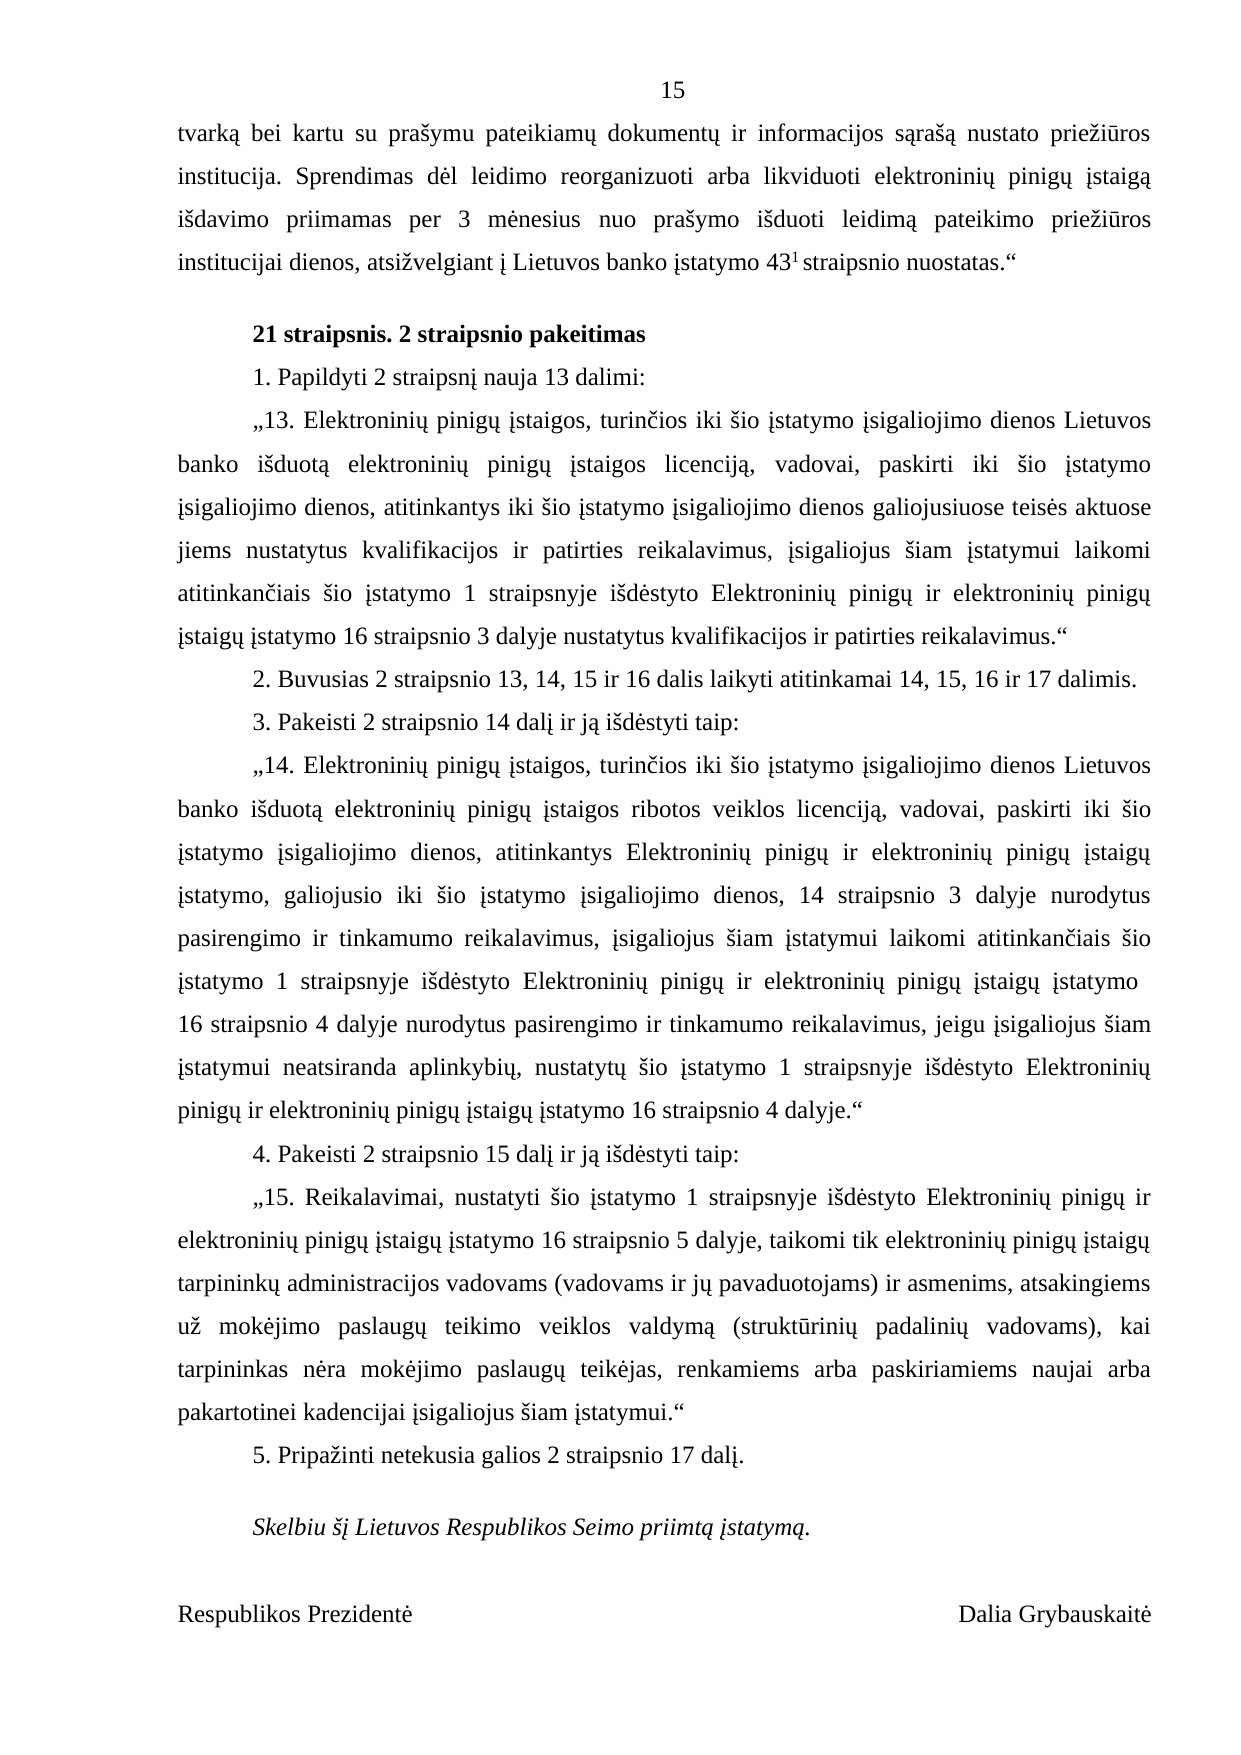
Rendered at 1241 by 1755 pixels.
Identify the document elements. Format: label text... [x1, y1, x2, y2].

text 1. Papildyti 2 straipsnį nauja 13 dalimi: [177, 362, 1152, 391]
text 4. Pakeisti 2 straipsnio 15 dalį ir ją išdėstyti taip: [177, 1139, 1152, 1167]
text „15. Reikalavimai, nustatyti šio įstatymo 1 straipsnyje išdėstyto Elektroninių pinigų ir elektroninių pinigų įstaigų įstatymo 16 straipsnio 5 dalyje, taikomi tik elektroninių pinigų įstaigų tarpininkų administracijos vadovams (vadovams ir jų pavaduotojams) ir asmenims, atsakingiems už mokėjimo paslaugų teikimo veiklos valdymą (struktūrinių padalinių vadovams), kai tarpininkas nėra mokėjimo paslaugų teikėjas, renkamiems arba paskiriamiems naujai arba pakartotinei kadencijai įsigaliojus šiam įstatymui.“ [177, 1182, 1152, 1426]
text „14. Elektroninių pinigų įstaigos, turinčios iki šio įstatymo įsigaliojimo dienos Lietuvos banko išduotą elektroninių pinigų įstaigos ribotos veiklos licenciją, vadovai, paskirti iki šio įstatymo įsigaliojimo dienos, atitinkantys Elektroninių pinigų ir elektroninių pinigų įstaigų įstatymo, galiojusio iki šio įstatymo įsigaliojimo dienos, 14 straipsnio 3 dalyje nurodytus pasirengimo ir tinkamumo reikalavimus, įsigaliojus šiam įstatymui laikomi atitinkančiais šio įstatymo 1 straipsnyje išdėstyto Elektroninių pinigų ir elektroninių pinigų įstaigų įstatymo 16 straipsnio 4 dalyje nurodytus pasirengimo ir tinkamumo reikalavimus, jeigu įsigaliojus šiam įstatymui neatsiranda aplinkybių, nustatytų šio įstatymo 1 straipsnyje išdėstyto Elektroninių pinigų ir elektroninių pinigų įstaigų įstatymo 16 straipsnio 4 dalyje.“ [177, 751, 1152, 1124]
text Respublikos Prezidentė Dalia Grybauskaitė [177, 1599, 1152, 1627]
text 5. Pripažinti netekusia galios 2 straipsnio 17 dalį. [177, 1441, 1152, 1469]
text Skelbiu šį Lietuvos Respublikos Seimo priimtą įstatymą. [177, 1512, 1152, 1541]
text 21 straipsnis. 2 straipsnio pakeitimas [177, 319, 1152, 348]
text „13. Elektroninių pinigų įstaigos, turinčios iki šio įstatymo įsigaliojimo dienos Lietuvos banko išduotą elektroninių pinigų įstaigos licenciją, vadovai, paskirti iki šio įstatymo įsigaliojimo dienos, atitinkantys iki šio įstatymo įsigaliojimo dienos galiojusiuose teisės aktuose jiems nustatytus kvalifikacijos ir patirties reikalavimus, įsigaliojus šiam įstatymui laikomi atitinkančiais šio įstatymo 1 straipsnyje išdėstyto Elektroninių pinigų ir elektroninių pinigų įstaigų įstatymo 16 straipsnio 3 dalyje nustatytus kvalifikacijos ir patirties reikalavimus.“ [177, 406, 1152, 650]
text tvarką bei kartu su prašymu pateikiamų dokumentų ir informacijos sąrašą nustato priežiūros institucija. Sprendimas dėl leidimo reorganizuoti arba likviduoti elektroninių pinigų įstaigą išdavimo priimamas per 3 mėnesius nuo prašymo išduoti leidimą pateikimo priežiūros institucijai dienos, atsižvelgiant į Lietuvos banko įstatymo 431 straipsnio nuostatas.“ [177, 118, 1152, 276]
text 2. Buvusias 2 straipsnio 13, 14, 15 ir 16 dalis laikyti atitinkamai 14, 15, 16 ir 17 dalimis. [177, 664, 1152, 693]
text 3. Pakeisti 2 straipsnio 14 dalį ir ją išdėstyti taip: [177, 707, 1152, 736]
